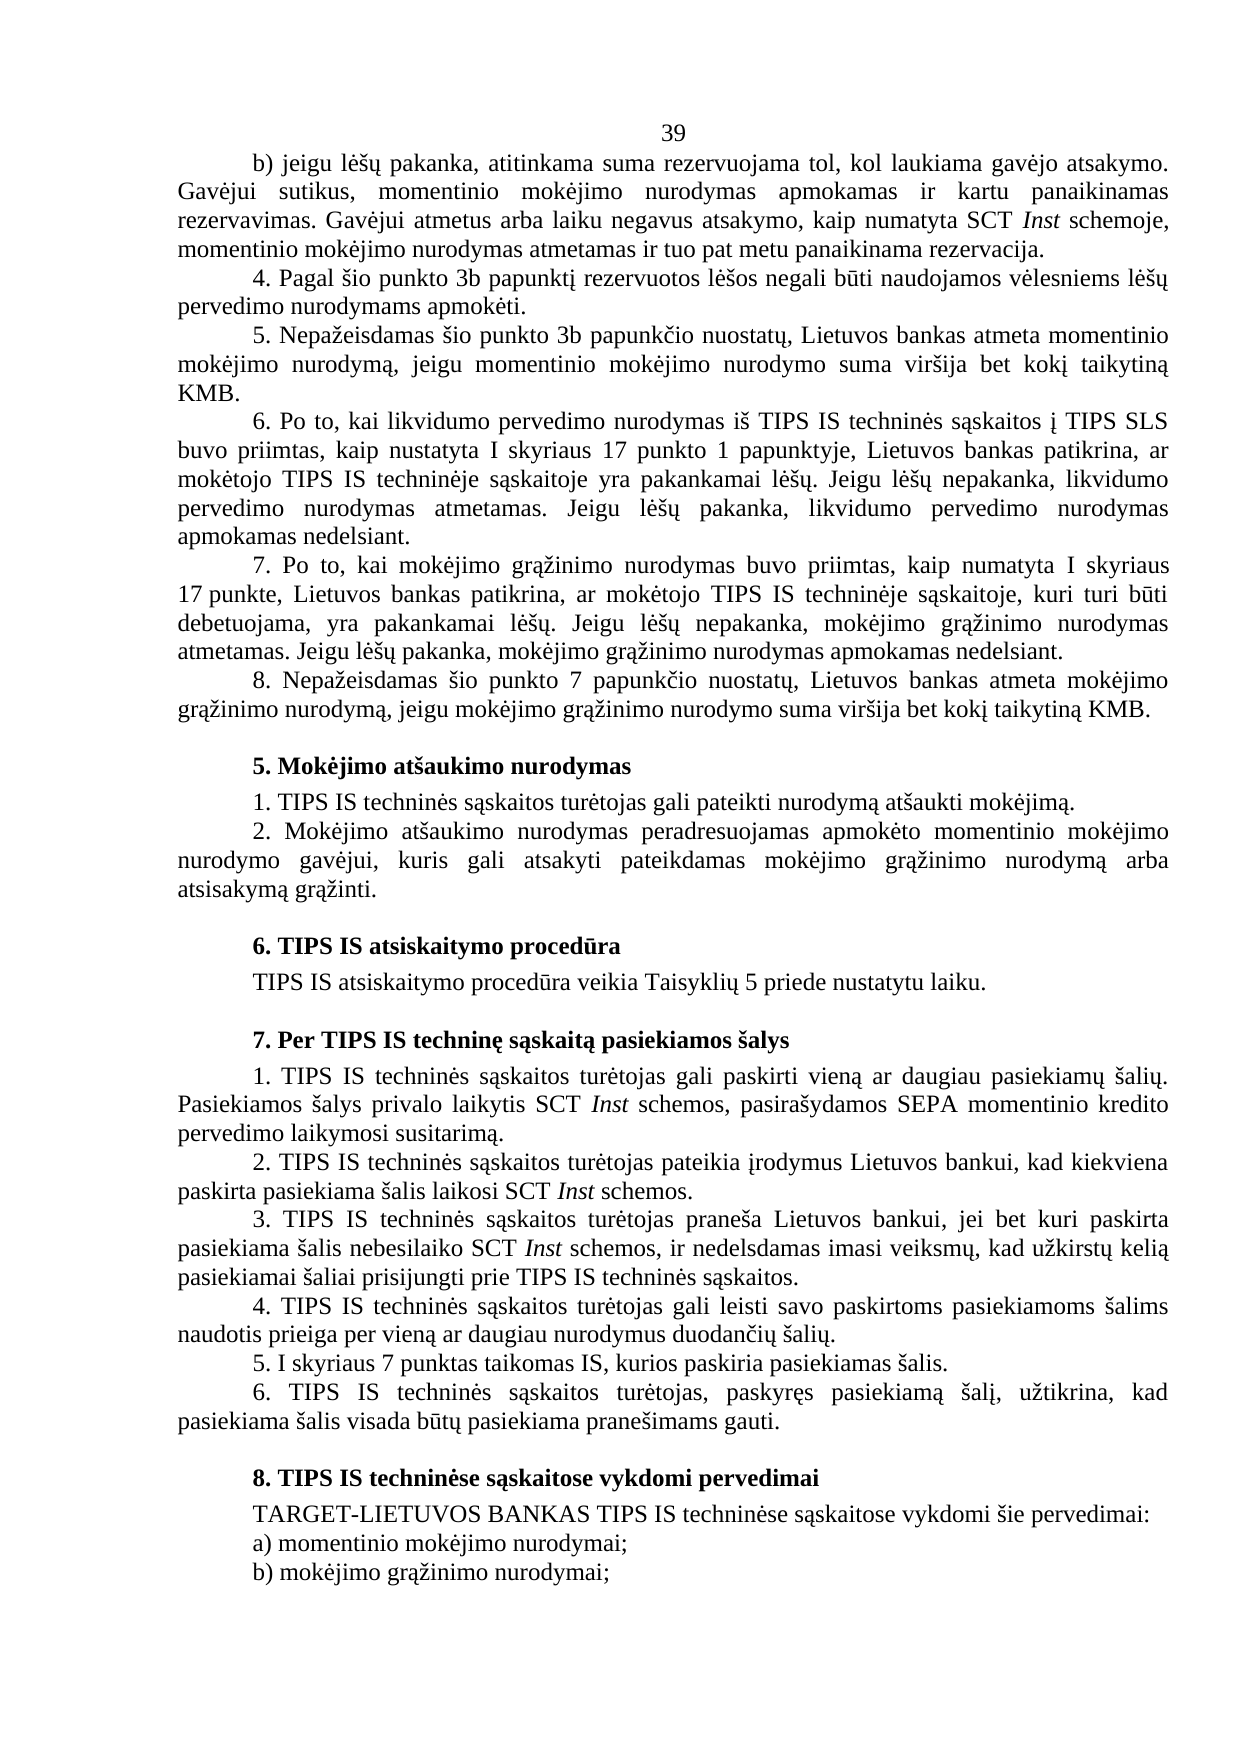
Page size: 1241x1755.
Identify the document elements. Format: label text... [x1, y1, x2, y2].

text 5. Nepažeisdamas šio punkto 3b papunkčio nuostatų, Lietuvos bankas atmeta momentinio mokėjimo nurodymą, jeigu momentinio mokėjimo nurodymo suma viršija bet kokį taikytiną KMB. [177, 320, 1169, 406]
text b) jeigu lėšų pakanka, atitinkama suma rezervuojama tol, kol laukiama gavėjo atsakymo. Gavėjui sutikus, momentinio mokėjimo nurodymas apmokamas ir kartu panaikinamas rezervavimas. Gavėjui atmetus arba laiku negavus atsakymo, kaip numatyta SCT Inst schemoje, momentinio mokėjimo nurodymas atmetamas ir tuo pat metu panaikinama rezervacija. [177, 148, 1169, 263]
text 6. Po to, kai likvidumo pervedimo nurodymas iš TIPS IS techninės sąskaitos į TIPS SLS buvo priimtas, kaip nustatyta I skyriaus 17 punkto 1 papunktyje, Lietuvos bankas patikrina, ar mokėtojo TIPS IS techninėje sąskaitoje yra pakankamai lėšų. Jeigu lėšų nepakanka, likvidumo pervedimo nurodymas atmetamas. Jeigu lėšų pakanka, likvidumo pervedimo nurodymas apmokamas nedelsiant. [177, 406, 1169, 550]
text 7. Po to, kai mokėjimo grąžinimo nurodymas buvo priimtas, kaip numatyta I skyriaus 17 punkte, Lietuvos bankas patikrina, ar mokėtojo TIPS IS techninėje sąskaitoje, kuri turi būti debetuojama, yra pakankamai lėšų. Jeigu lėšų nepakanka, mokėjimo grąžinimo nurodymas atmetamas. Jeigu lėšų pakanka, mokėjimo grąžinimo nurodymas apmokamas nedelsiant. [177, 550, 1169, 665]
text 1. TIPS IS techninės sąskaitos turėtojas gali paskirti vieną ar daugiau pasiekiamų šalių. Pasiekiamos šalys privalo laikytis SCT Inst schemos, pasirašydamos SEPA momentinio kredito pervedimo laikymosi susitarimą. [177, 1061, 1169, 1147]
text 5. Mokėjimo atšaukimo nurodymas [177, 751, 1169, 780]
text 4. TIPS IS techninės sąskaitos turėtojas gali leisti savo paskirtoms pasiekiamoms šalims naudotis prieiga per vieną ar daugiau nurodymus duodančių šalių. [177, 1291, 1169, 1348]
text 6. TIPS IS atsiskaitymo procedūra [177, 931, 1169, 960]
text TARGET-LIETUVOS BANKAS TIPS IS techninėse sąskaitose vykdomi šie pervedimai: [177, 1499, 1169, 1528]
text 5. I skyriaus 7 punktas taikomas IS, kurios paskiria pasiekiamas šalis. [177, 1348, 1169, 1377]
text 2. Mokėjimo atšaukimo nurodymas peradresuojamas apmokėto momentinio mokėjimo nurodymo gavėjui, kuris gali atsakyti pateikdamas mokėjimo grąžinimo nurodymą arba atsisakymą grąžinti. [177, 816, 1169, 902]
text 3. TIPS IS techninės sąskaitos turėtojas praneša Lietuvos bankui, jei bet kuri paskirta pasiekiama šalis nebesilaiko SCT Inst schemos, ir nedelsdamas imasi veiksmų, kad užkirstų kelią pasiekiamai šaliai prisijungti prie TIPS IS techninės sąskaitos. [177, 1204, 1169, 1291]
text a) momentinio mokėjimo nurodymai; [177, 1528, 1169, 1557]
text b) mokėjimo grąžinimo nurodymai; [177, 1557, 1169, 1586]
text 1. TIPS IS techninės sąskaitos turėtojas gali pateikti nurodymą atšaukti mokėjimą. [177, 787, 1169, 816]
text 2. TIPS IS techninės sąskaitos turėtojas pateikia įrodymus Lietuvos bankui, kad kiekviena paskirta pasiekiama šalis laikosi SCT Inst schemos. [177, 1147, 1169, 1204]
text TIPS IS atsiskaitymo procedūra veikia Taisyklių 5 priede nustatytu laiku. [177, 967, 1169, 996]
text 7. Per TIPS IS techninę sąskaitą pasiekiamos šalys [177, 1025, 1169, 1053]
text 4. Pagal šio punkto 3b papunktį rezervuotos lėšos negali būti naudojamos vėlesniems lėšų pervedimo nurodymams apmokėti. [177, 263, 1169, 320]
text 8. TIPS IS techninėse sąskaitose vykdomi pervedimai [177, 1463, 1169, 1492]
text 8. Nepažeisdamas šio punkto 7 papunkčio nuostatų, Lietuvos bankas atmeta mokėjimo grąžinimo nurodymą, jeigu mokėjimo grąžinimo nurodymo suma viršija bet kokį taikytiną KMB. [177, 665, 1169, 723]
text 6. TIPS IS techninės sąskaitos turėtojas, paskyręs pasiekiamą šalį, užtikrina, kad pasiekiama šalis visada būtų pasiekiama pranešimams gauti. [177, 1377, 1169, 1434]
